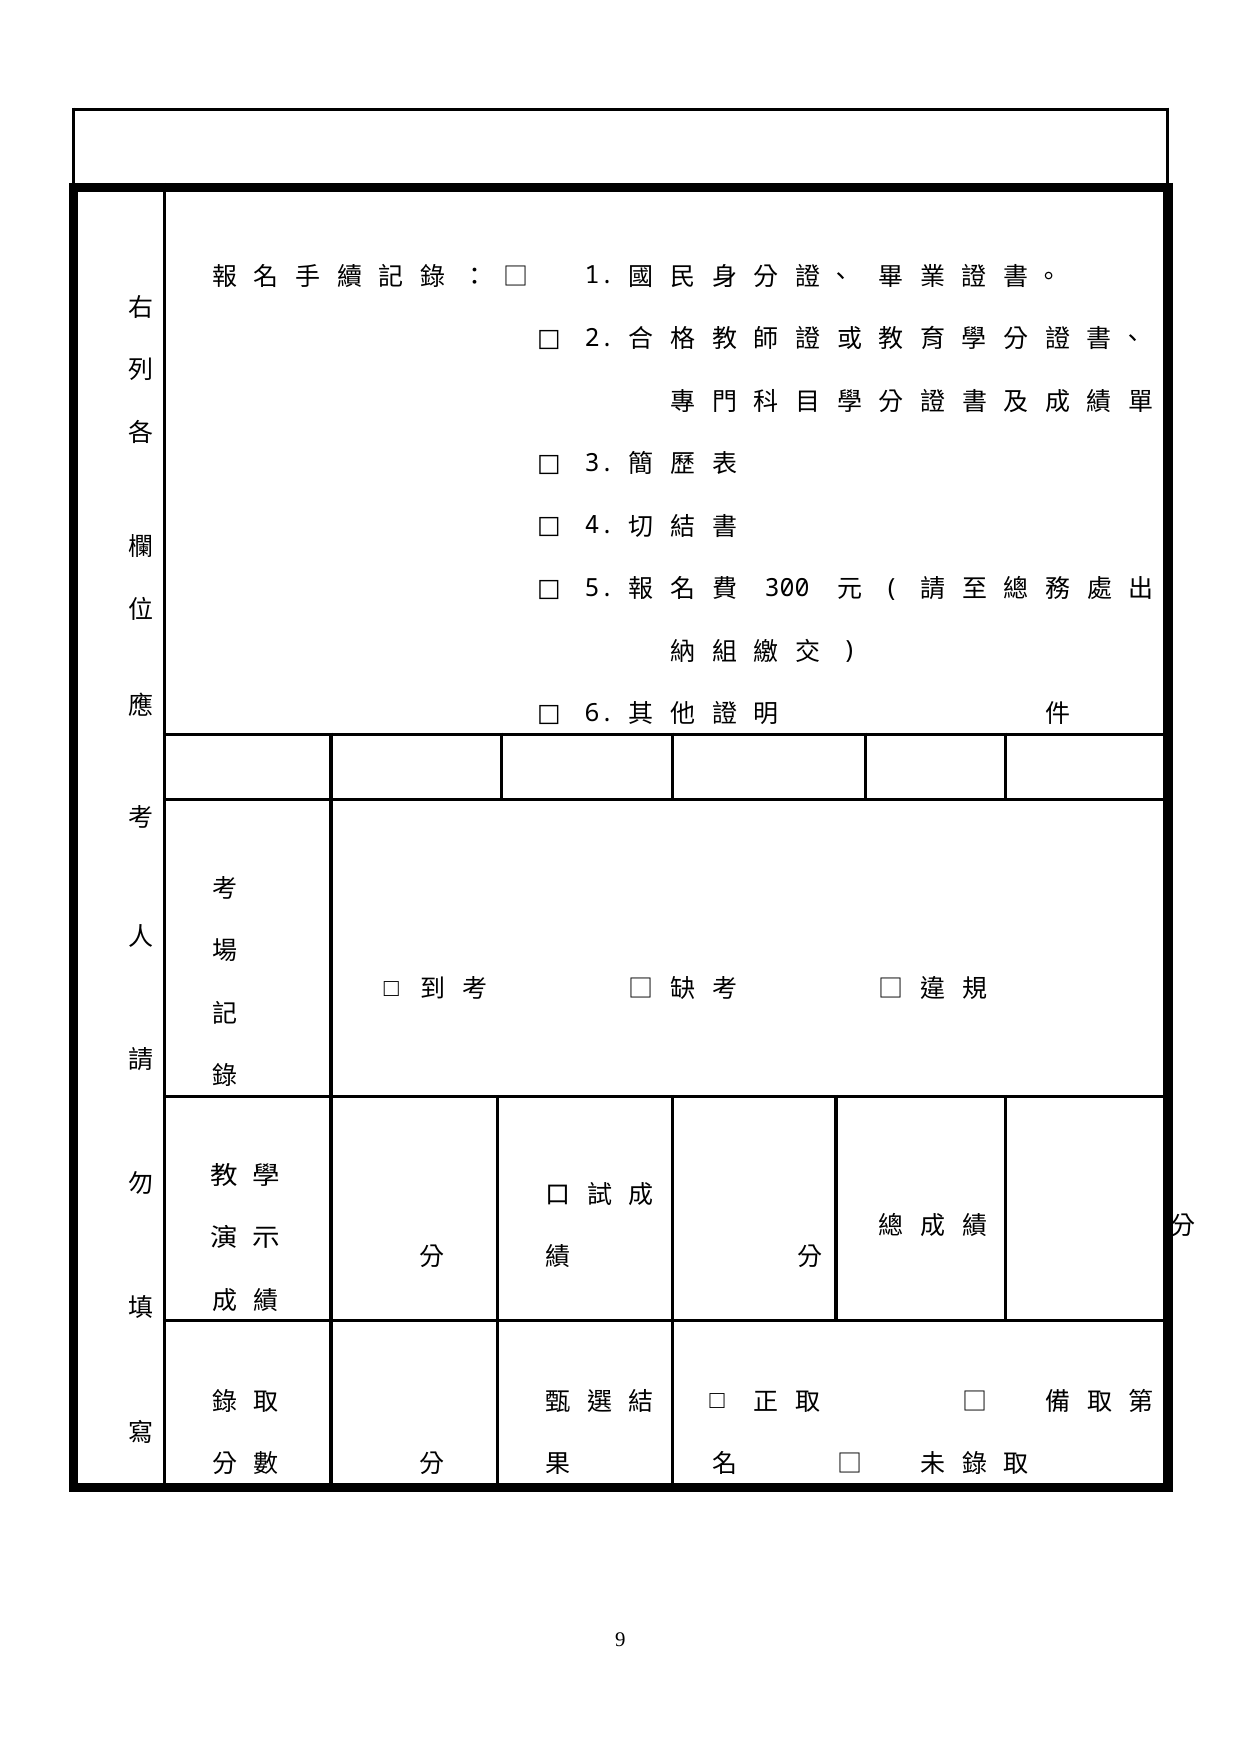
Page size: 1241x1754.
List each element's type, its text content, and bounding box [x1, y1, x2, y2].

table_cell 分 [1007, 1098, 1163, 1319]
table_cell 人事室書面 審核結果 [166, 736, 329, 798]
table_cell 填表人簽章： 填表日期： 年 月 日 [75, 111, 1166, 183]
table_cell 總成績 [838, 1098, 1004, 1319]
table_cell □ 正取 □ 備取第 名 □ 未錄取 [674, 1322, 1163, 1483]
table_cell 分 [333, 1322, 496, 1483]
table_cell 分 [674, 1098, 834, 1319]
table_cell 口試成績 [499, 1098, 671, 1319]
table_cell 甄選結果 [499, 1322, 671, 1483]
table_cell 教學演示成績 [166, 1098, 329, 1319]
table_cell [1007, 736, 1163, 798]
table_cell 報名手續記錄：□ 1.國民身分證、畢業證書。 2.合格教師證或教育學分證書、專門科目學分證書及成績單 3.簡歷表 4.切結書 5.報名費300元(請至總務處出納組繳交) 6.其他證明 件 [166, 192, 1163, 733]
table_cell □到考 □缺考 □違規 [333, 801, 1163, 1095]
table_cell □ 合 格 □ 不 合 格 [333, 736, 500, 798]
table_cell 分 [333, 1098, 496, 1319]
table_cell [674, 736, 864, 798]
table_cell 人事室審查 人員簽章 [503, 736, 671, 798]
table_cell 錄取分數 [166, 1322, 329, 1483]
table_cell 右 列 各 欄 位 應 考 人 請 勿 填 寫 [78, 192, 163, 1483]
table_cell 收報 名費 [867, 736, 1004, 798]
table_cell 考 場 記 錄 [166, 801, 329, 1095]
